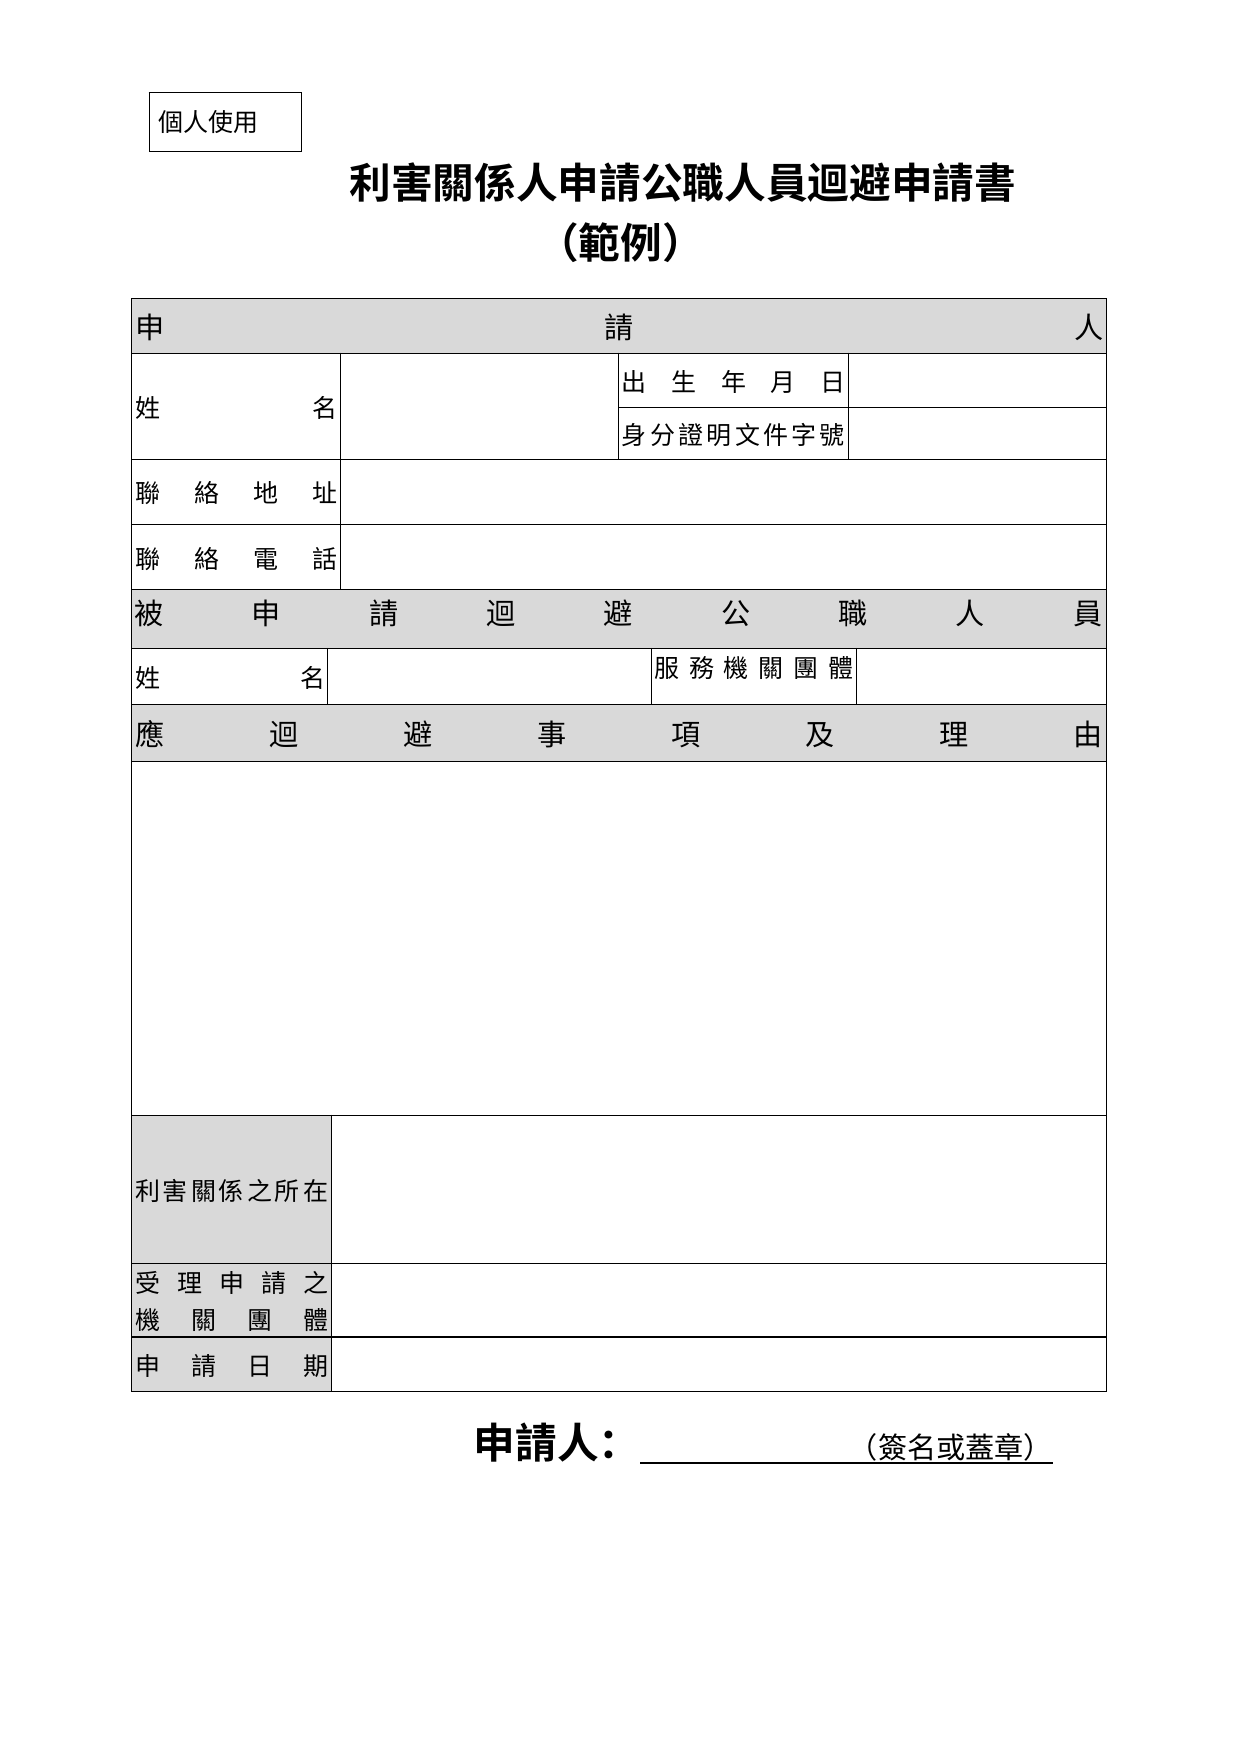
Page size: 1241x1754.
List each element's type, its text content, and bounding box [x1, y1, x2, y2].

table_cell [849, 354, 1106, 407]
table_cell [332, 1264, 1106, 1336]
table_cell [341, 354, 618, 459]
text [150, 93, 301, 151]
table_cell 姓名 [132, 649, 327, 704]
table_cell [332, 1338, 1106, 1391]
table_cell [341, 525, 1106, 589]
table_cell 受理申請之 機關團體 [132, 1264, 331, 1336]
table_cell 聯絡電話 [132, 525, 340, 589]
table_cell 姓名 [132, 354, 340, 459]
table_cell 申請日期 [132, 1338, 331, 1391]
table_cell [341, 460, 1106, 524]
table_cell [132, 762, 1106, 1114]
table_cell 出生年月日 [619, 354, 848, 407]
table_cell [328, 649, 651, 704]
table_cell [857, 649, 1106, 704]
table_cell 被申請迴避公職人員 [132, 590, 1106, 648]
text 個人使用 [158, 102, 292, 138]
table_header 申請人 [132, 299, 1106, 353]
table_cell 應迴避事項及理由 [132, 705, 1106, 761]
table_cell 利害關係之所在 [132, 1116, 331, 1263]
table_cell 服務機關團體 [652, 649, 856, 704]
text 利害關係人申請公職人員迴避申請書（範例） [187, 150, 1053, 271]
table_cell 身分證明文件字號 [619, 408, 848, 459]
table_cell [849, 408, 1106, 459]
text 申請人： （簽名或蓋章） [187, 1411, 1053, 1471]
table_cell 聯 絡 地 址 [132, 460, 340, 524]
table_cell [332, 1116, 1106, 1263]
